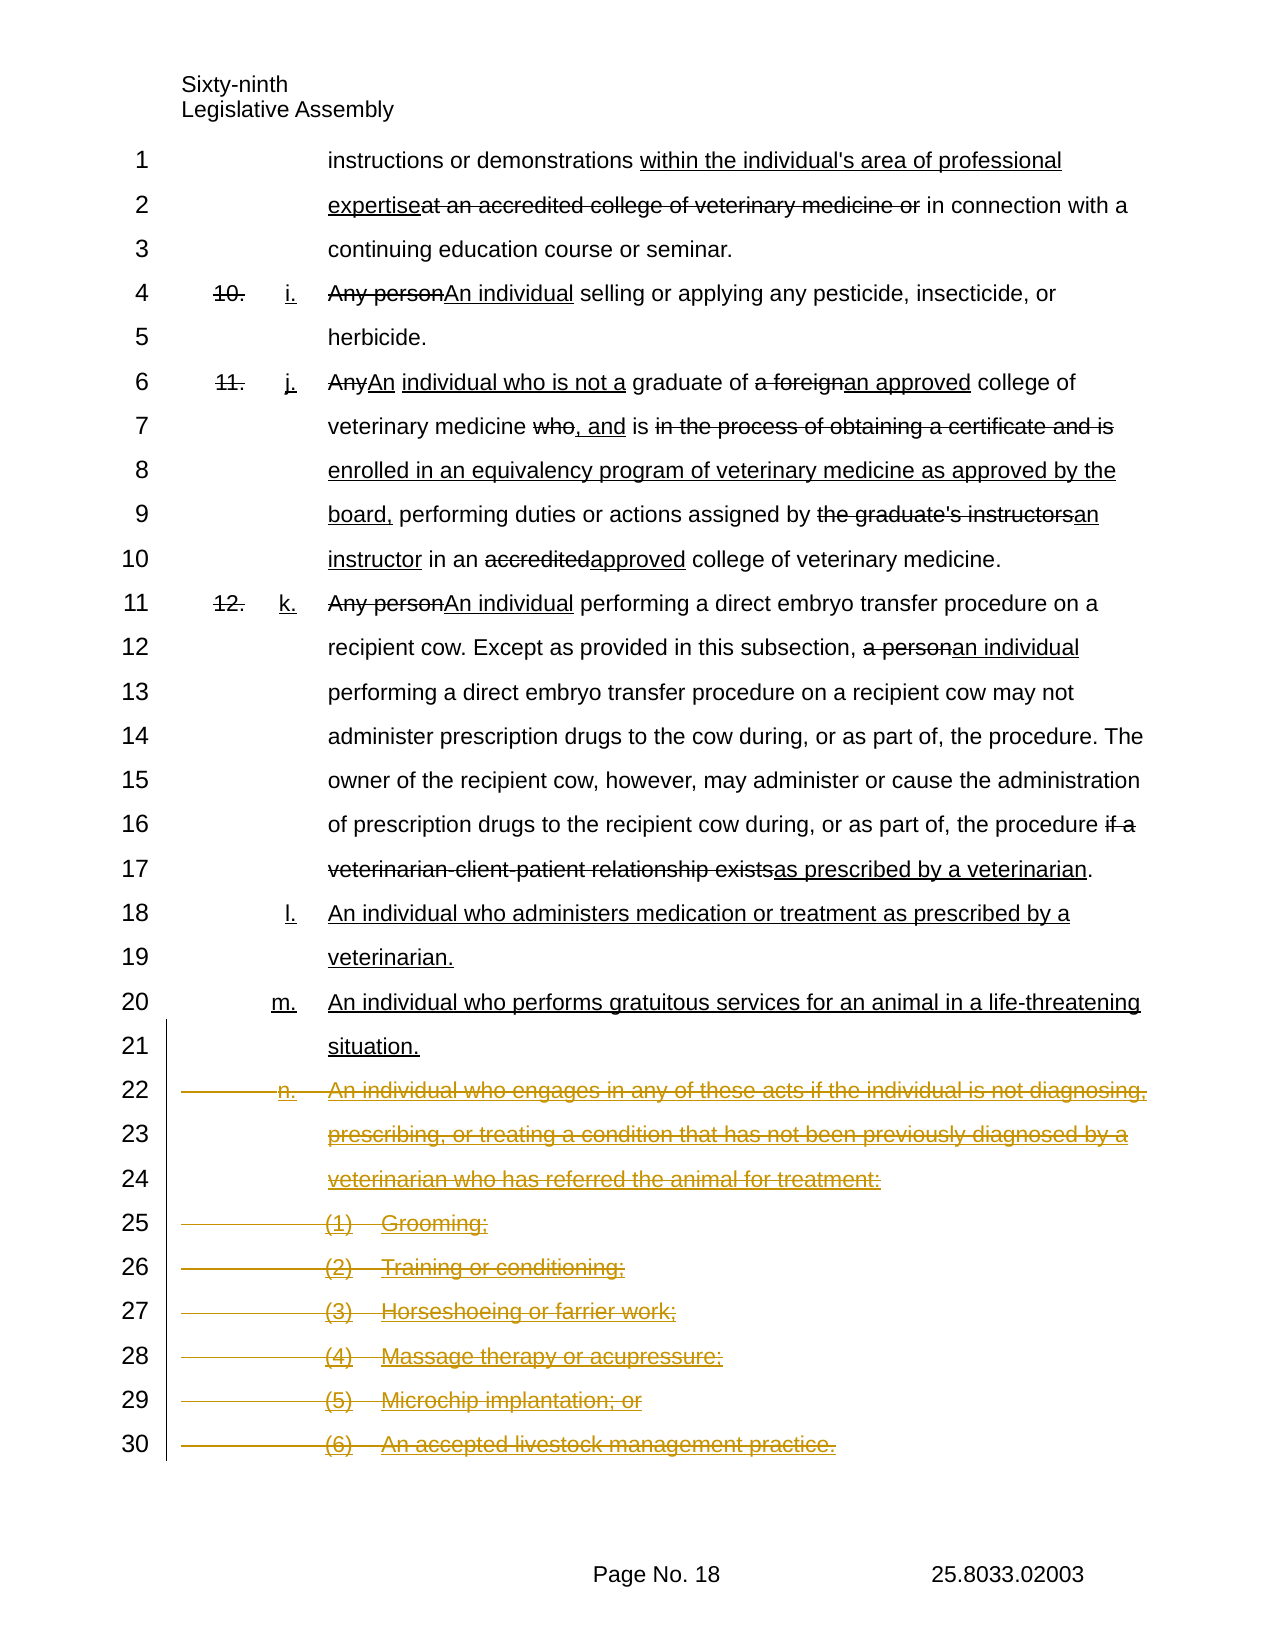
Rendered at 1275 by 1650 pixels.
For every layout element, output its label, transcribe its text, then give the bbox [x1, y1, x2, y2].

text m. An individual who performs gratuitous services for an animal in a life-threatening situation. [181, 974, 1154, 1063]
text 10. i. Any personAn individual selling or applying any pesticide, insecticide, or herbicide. [181, 266, 1154, 355]
text l. An individual who administers medication or treatment as prescribed by a veterinarian. [181, 886, 1154, 974]
text 11. j. AnyAn individual who is not a graduate of a foreignan approved college of veterinary medicine who, and is in the process of obtaining a certificate and is enrolled in an equivalency program of veterinary medicine as approved by the board, performing duties or actions assigned by the graduate's instructorsan instructor in an accreditedapproved college of veterinary medicine. [181, 355, 1154, 576]
text 12. k. Any personAn individual performing a direct embryo transfer procedure on a recipient cow. Except as provided in this subsection, a personan individual performing a direct embryo transfer procedure on a recipient cow may not administer prescription drugs to the cow during, or as part of, the procedure. The owner of the recipient cow, however, may administer or cause the administration of prescription drugs to the recipient cow during, or as part of, the procedure if a veterinarian‑client‑patient relationship existsas prescribed by a veterinarian. [181, 576, 1154, 886]
text instructions or demonstrations within the individual's area of professional expertiseat an accredited college of veterinary medicine or in connection with a continuing education course or seminar. [181, 133, 1154, 266]
